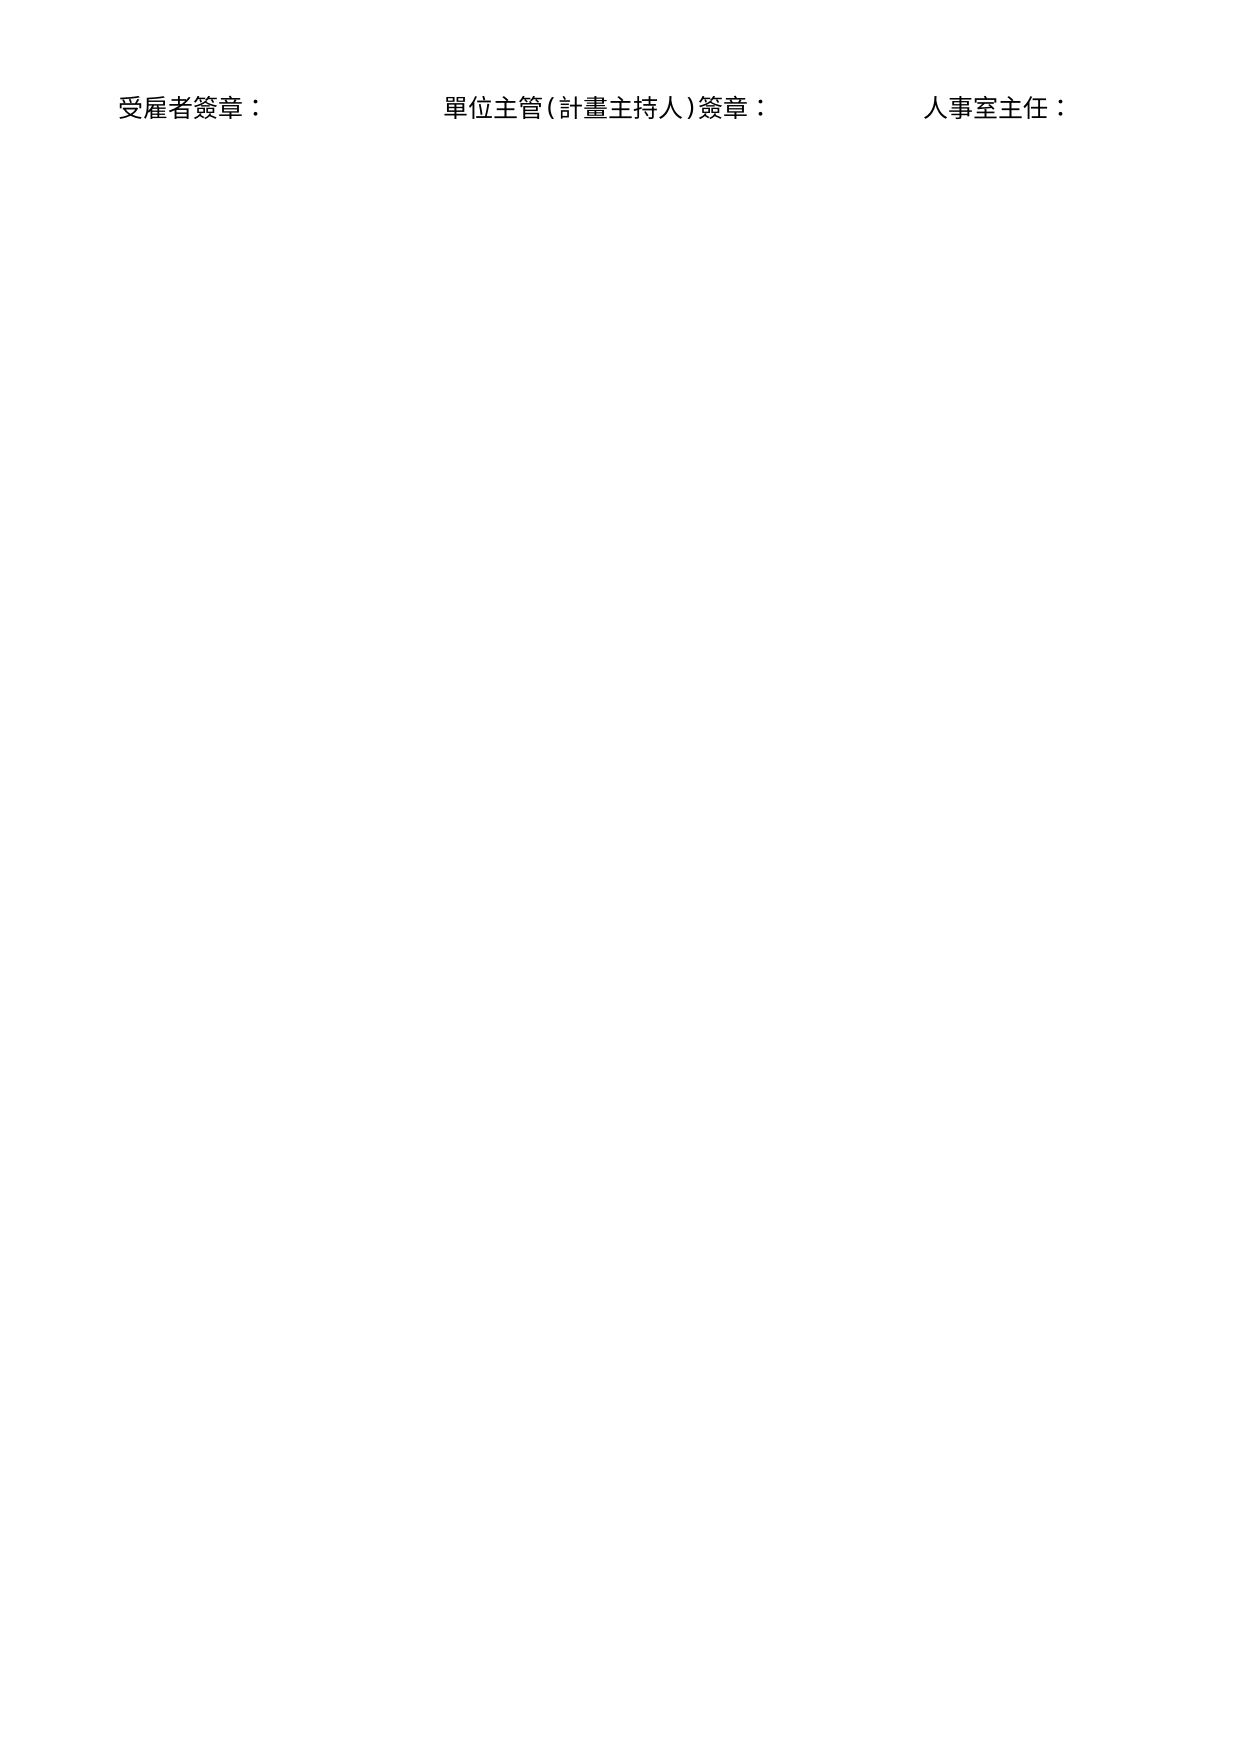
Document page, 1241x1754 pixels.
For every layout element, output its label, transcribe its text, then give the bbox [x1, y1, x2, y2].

text 受雇者簽章： 單位主管(計畫主持人)簽章： 人事室主任： [118, 64, 1072, 127]
